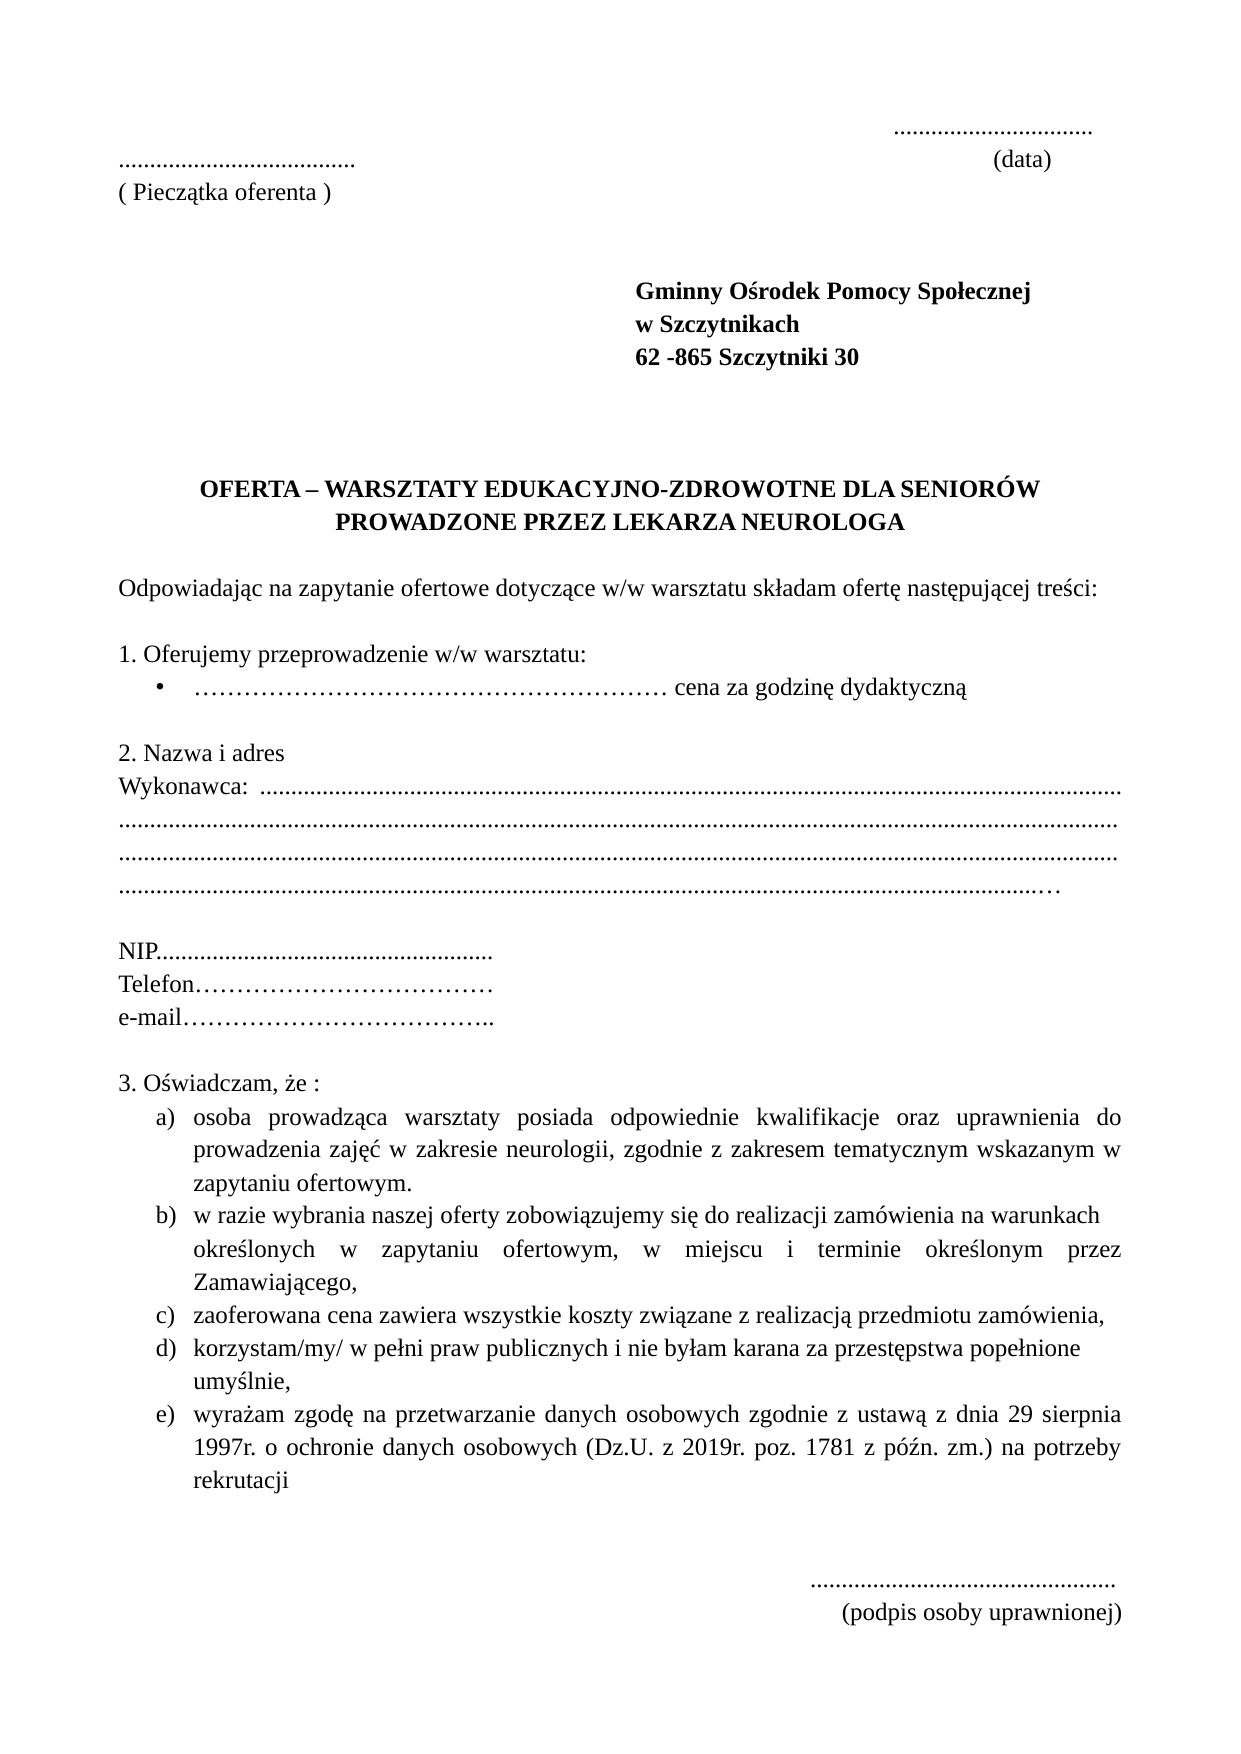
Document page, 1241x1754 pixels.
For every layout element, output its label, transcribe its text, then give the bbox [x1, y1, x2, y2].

text Telefon……………………………… [118, 969, 1122, 998]
text ................................ [118, 111, 1122, 140]
list wyrażam zgodę na przetwarzanie danych osobowych zgodnie z ustawą z dnia 29 sierpnia 1997r. o ochronie danych osobowych (Dz.U. z 2019r. poz. 1781 z późn. zm.) na potrzeby rekrutacji [156, 1399, 1122, 1493]
text e-mail……………………………….. [118, 1002, 1122, 1031]
text 3. Oświadczam, że : [118, 1068, 1122, 1097]
list korzystam/my/ w pełni praw publicznych i nie byłam karana za przestępstwa popełnione [156, 1333, 1122, 1361]
list określonych w zapytaniu ofertowym, w miejscu i terminie określonym przez Zamawiającego, [156, 1234, 1122, 1295]
text NIP...................................................... [118, 936, 1122, 965]
list ………………………………………………… cena za godzinę dydaktyczną [156, 672, 1122, 701]
text ...................................... (data) [118, 144, 1122, 173]
text Odpowiadając na zapytanie ofertowe dotyczące w/w warsztatu składam ofertę następującej treści: [118, 573, 1122, 602]
list w razie wybrania naszej oferty zobowiązujemy się do realizacji zamówienia na warunkach [156, 1201, 1122, 1229]
text Gminny Ośrodek Pomocy Społecznej [118, 276, 1122, 305]
list zaoferowana cena zawiera wszystkie koszty związane z realizacją przedmiotu zamówienia, [156, 1300, 1122, 1328]
text ( Pieczątka oferenta ) [118, 177, 1122, 206]
text ................................................. [118, 1564, 1122, 1593]
text Wykonawca: .............................................................................................................................................................................................................................................................................................................................................................................................................................................................................................................................................................................................................................… [118, 771, 1122, 899]
text w Szczytnikach [118, 309, 1122, 338]
list osoba prowadząca warsztaty posiada odpowiednie kwalifikacje oraz uprawnienia do prowadzenia zajęć w zakresie neurologii, zgodnie z zakresem tematycznym wskazanym w zapytaniu ofertowym. [156, 1102, 1122, 1196]
text (podpis osoby uprawnionej) [118, 1597, 1122, 1626]
text OFERTA – WARSZTATY EDUKACYJNO-ZDROWOTNE DLA SENIORÓW PROWADZONE PRZEZ LEKARZA NEUROLOGA [118, 474, 1122, 536]
list umyślnie, [156, 1366, 1122, 1394]
text 1. Oferujemy przeprowadzenie w/w warsztatu: [118, 639, 1122, 668]
text 62 -865 Szczytniki 30 [118, 342, 1122, 371]
text 2. Nazwa i adres [118, 738, 1122, 767]
